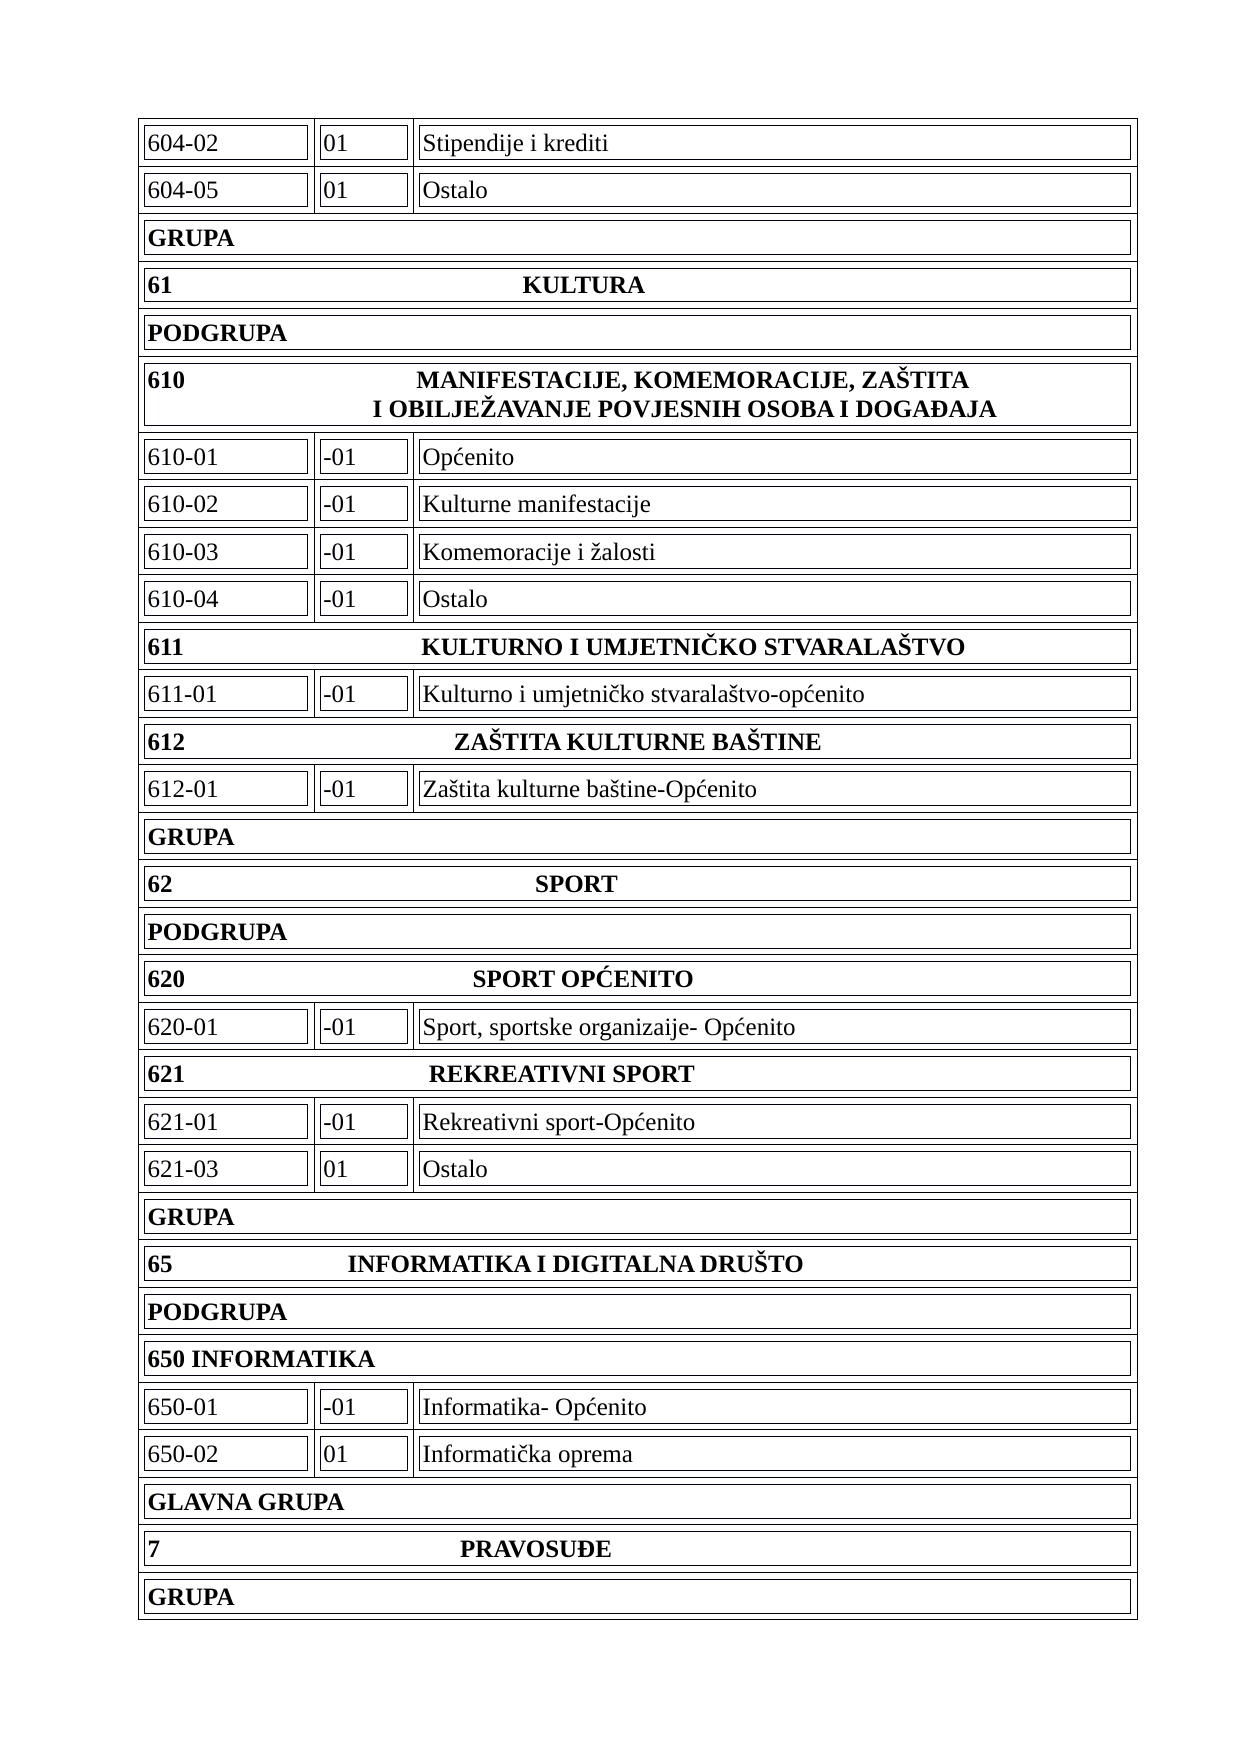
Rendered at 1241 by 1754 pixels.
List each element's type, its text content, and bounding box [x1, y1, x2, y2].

table_cell -01 [315, 575, 413, 622]
table_cell GRUPA [139, 813, 1137, 859]
table_cell -01 [315, 528, 413, 574]
table_cell -01 [315, 1098, 413, 1144]
table_cell 62 SPORT [139, 860, 1137, 907]
table_cell Informatička oprema [414, 1430, 1137, 1477]
table_cell -01 [315, 670, 413, 717]
table_cell Ostalo [414, 575, 1137, 622]
table_cell 612 ZAŠTITA KULTURNE BAŠTINE [139, 718, 1137, 764]
table_cell 610-03 [139, 528, 314, 574]
table_cell Informatika- Općenito [414, 1383, 1137, 1429]
table_cell Kulturne manifestacije [414, 480, 1137, 527]
table_cell 650-02 [139, 1430, 314, 1477]
table_cell Općenito [414, 433, 1137, 479]
table_cell 611 KULTURNO I UMJETNIČKO STVARALAŠTVO [139, 623, 1137, 669]
table_cell 604-05 [139, 167, 314, 213]
table_cell 7 PRAVOSUĐE [139, 1525, 1137, 1572]
table_cell -01 [315, 1383, 413, 1429]
table_cell PODGRUPA [139, 908, 1137, 954]
table_cell 621 REKREATIVNI SPORT [139, 1050, 1137, 1097]
table_cell 620-01 [139, 1003, 314, 1049]
table_cell Stipendije i krediti [414, 119, 1137, 166]
table_cell GRUPA [139, 1573, 1137, 1619]
table_cell -01 [315, 480, 413, 527]
table_cell GRUPA [139, 1193, 1137, 1239]
table_cell Ostalo [414, 1145, 1137, 1192]
table_cell 01 [315, 1430, 413, 1477]
table_cell 610-01 [139, 433, 314, 479]
table_cell 01 [315, 119, 413, 166]
table_cell 650-01 [139, 1383, 314, 1429]
table_cell -01 [315, 1003, 413, 1049]
table_cell Rekreativni sport-Općenito [414, 1098, 1137, 1144]
table_cell 620 SPORT OPĆENITO [139, 955, 1137, 1002]
table_cell Kulturno i umjetničko stvaralaštvo-općenito [414, 670, 1137, 717]
table_cell Ostalo [414, 167, 1137, 213]
table_cell PODGRUPA [139, 1288, 1137, 1334]
table_cell 621-03 [139, 1145, 314, 1192]
table_cell 65 INFORMATIKA I DIGITALNA DRUŠTO [139, 1240, 1137, 1287]
table_cell 612-01 [139, 765, 314, 812]
table_cell 01 [315, 167, 413, 213]
table_cell Zaštita kulturne baštine-Općenito [414, 765, 1137, 812]
table_cell -01 [315, 433, 413, 479]
table_cell 610-04 [139, 575, 314, 622]
table_cell GLAVNA GRUPA [139, 1478, 1137, 1524]
table_cell 61 KULTURA [139, 262, 1137, 308]
table_cell 611-01 [139, 670, 314, 717]
table_cell Komemoracije i žalosti [414, 528, 1137, 574]
table_cell 604-02 [139, 119, 314, 166]
table_cell 650 INFORMATIKA [139, 1335, 1137, 1382]
table_cell 610-02 [139, 480, 314, 527]
table_cell -01 [315, 765, 413, 812]
table_cell GRUPA [139, 214, 1137, 261]
table_cell PODGRUPA [139, 309, 1137, 356]
table_cell Sport, sportske organizaije- Općenito [414, 1003, 1137, 1049]
table_cell 621-01 [139, 1098, 314, 1144]
table_cell 610 MANIFESTACIJE, KOMEMORACIJE, ZAŠTITA I OBILJEŽAVANJE POVJESNIH OSOBA I DOGAĐAJA [139, 357, 1137, 432]
table_cell 01 [315, 1145, 413, 1192]
